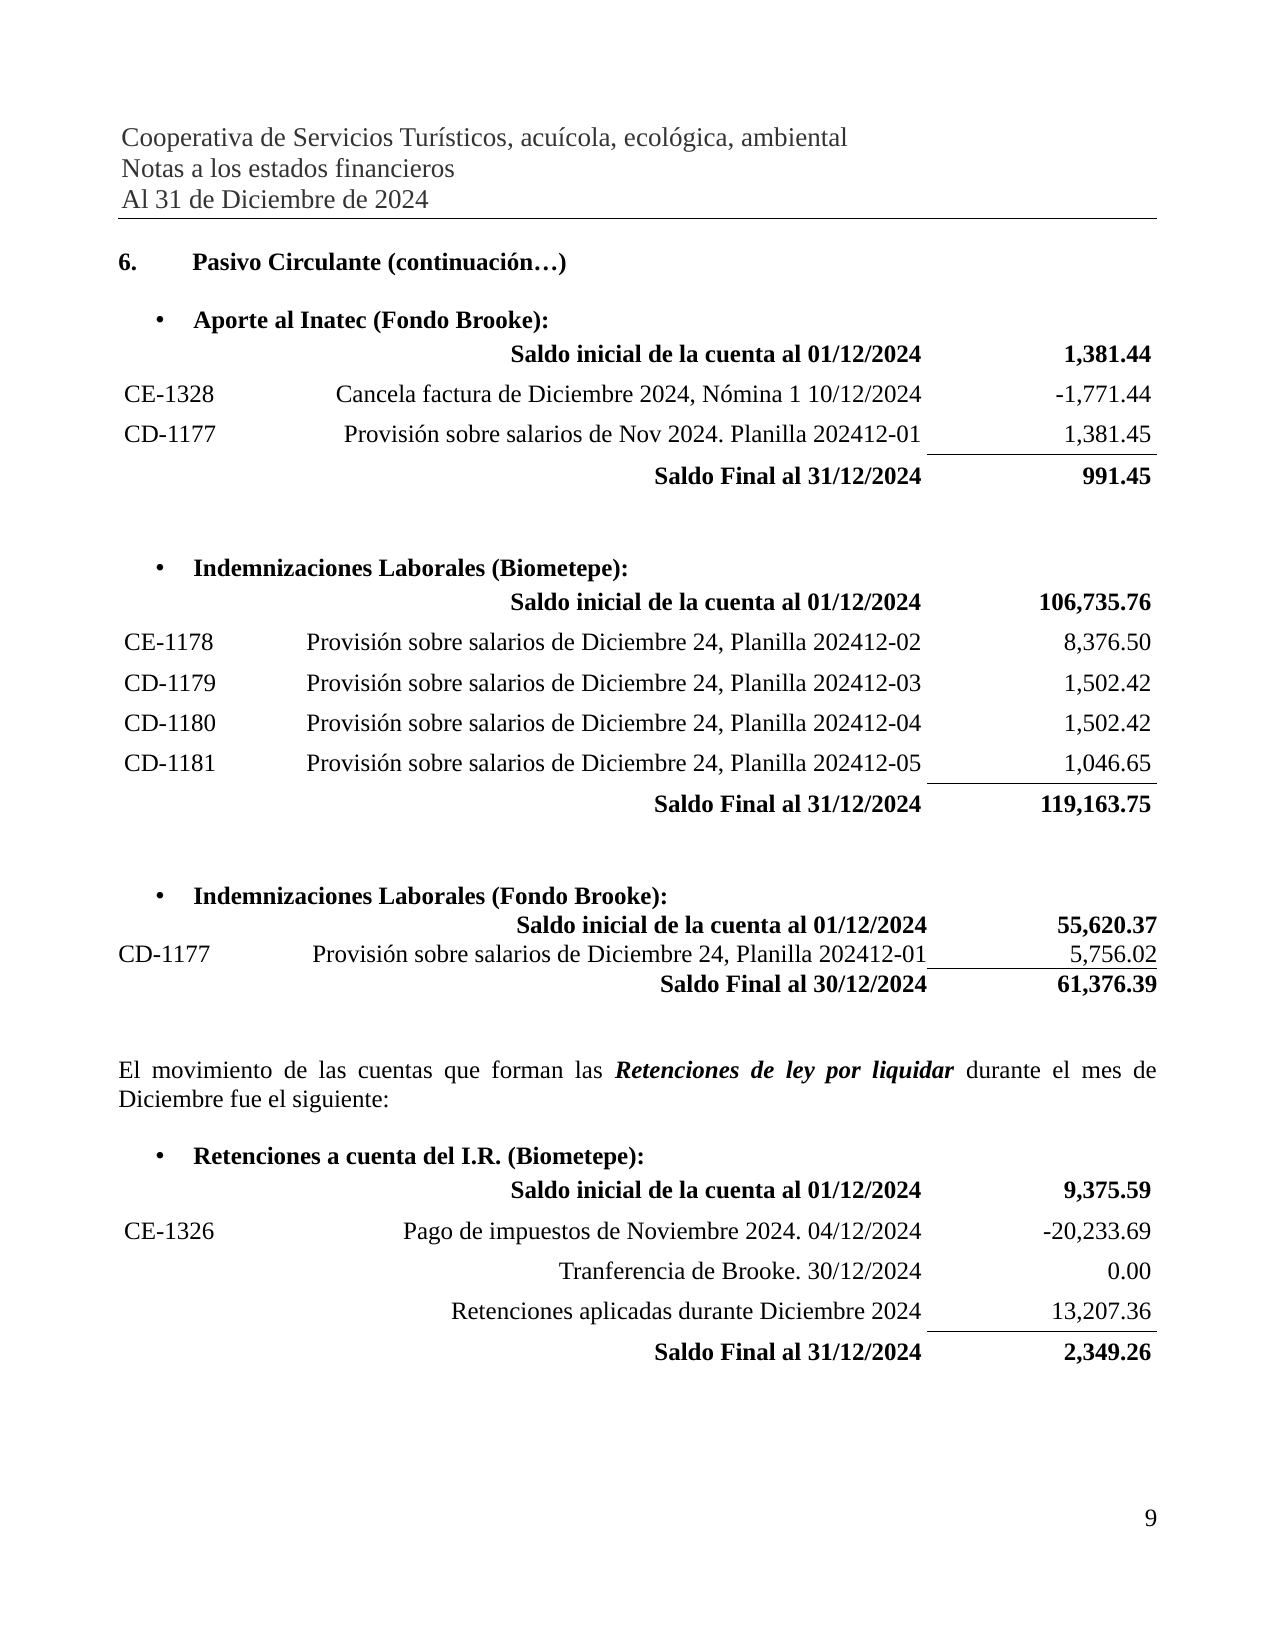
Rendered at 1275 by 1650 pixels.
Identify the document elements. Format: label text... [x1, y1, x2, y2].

table_header 106,735.76 [927, 582, 1157, 622]
table_cell Tranferencia de Brooke. 30/12/2024 [284, 1250, 927, 1291]
table_cell CE-1326 [118, 1210, 283, 1250]
table_cell Provisión sobre salarios de Diciembre 24, Planilla 202412-01 [284, 939, 927, 968]
list Aporte al Inatec (Fondo Brooke): [156, 305, 1157, 333]
table_cell Provisión sobre salarios de Diciembre 24, Planilla 202412-03 [283, 662, 927, 702]
table_cell Provisión sobre salarios de Nov 2024. Planilla 202412-01 [284, 414, 927, 454]
table_header Saldo inicial de la cuenta al 01/12/2024 [284, 910, 927, 939]
table_cell 119,163.75 [927, 784, 1157, 824]
table_cell [118, 968, 283, 997]
list Retenciones a cuenta del I.R. (Biometepe): [156, 1141, 1157, 1170]
table_cell 991.45 [927, 455, 1157, 495]
table_cell CD-1177 [118, 414, 283, 454]
table_cell [118, 454, 283, 495]
table_header Saldo inicial de la cuenta al 01/12/2024 [283, 582, 927, 622]
table_cell 13,207.36 [927, 1291, 1157, 1331]
table_header [118, 1170, 283, 1210]
table_cell 61,376.39 [927, 969, 1157, 997]
table_cell 5,756.02 [927, 939, 1157, 968]
table_cell Provisión sobre salarios de Diciembre 24, Planilla 202412-05 [283, 743, 927, 783]
table_cell [118, 1250, 283, 1291]
table_cell -1,771.44 [927, 374, 1157, 414]
table_header 1,381.44 [927, 334, 1157, 374]
text 6. Pasivo Circulante (continuación…) [118, 247, 1157, 276]
table_cell Saldo Final al 30/12/2024 [284, 968, 927, 997]
table_header [118, 910, 283, 939]
list Indemnizaciones Laborales (Biometepe): [156, 553, 1157, 582]
table_cell CD-1180 [118, 702, 283, 742]
table_cell CD-1177 [118, 939, 283, 968]
table_header 55,620.37 [927, 910, 1157, 939]
table_cell 2,349.26 [927, 1332, 1157, 1372]
table_cell CE-1178 [118, 622, 283, 662]
table_cell -20,233.69 [927, 1210, 1157, 1250]
table_cell [118, 783, 283, 824]
table_header [118, 582, 283, 622]
list Indemnizaciones Laborales (Fondo Brooke): [156, 881, 1157, 910]
text El movimiento de las cuentas que forman las Retenciones de ley por liquidar durante el mes de Diciembre fue el siguiente: [118, 1055, 1157, 1112]
table_header 9,375.59 [927, 1170, 1157, 1210]
table_cell Cancela factura de Diciembre 2024, Nómina 1 10/12/2024 [284, 374, 927, 414]
table_header Saldo inicial de la cuenta al 01/12/2024 [284, 334, 927, 374]
table_cell 0.00 [927, 1250, 1157, 1291]
table_cell Retenciones aplicadas durante Diciembre 2024 [284, 1291, 927, 1331]
table_cell [118, 1291, 283, 1331]
table_cell 1,046.65 [927, 743, 1157, 783]
table_cell Saldo Final al 31/12/2024 [284, 454, 927, 495]
table_cell 8,376.50 [927, 622, 1157, 662]
table_cell 1,381.45 [927, 414, 1157, 454]
table_cell Pago de impuestos de Noviembre 2024. 04/12/2024 [284, 1210, 927, 1250]
table_cell Provisión sobre salarios de Diciembre 24, Planilla 202412-04 [283, 702, 927, 742]
table_cell [118, 1331, 283, 1372]
table_cell Provisión sobre salarios de Diciembre 24, Planilla 202412-02 [283, 622, 927, 662]
table_header [118, 334, 283, 374]
table_cell 1,502.42 [927, 662, 1157, 702]
table_cell CD-1179 [118, 662, 283, 702]
table_cell Saldo Final al 31/12/2024 [284, 1331, 927, 1372]
table_header Saldo inicial de la cuenta al 01/12/2024 [284, 1170, 927, 1210]
table_cell 1,502.42 [927, 702, 1157, 742]
table_cell Saldo Final al 31/12/2024 [283, 783, 927, 824]
table_cell CE-1328 [118, 374, 283, 414]
table_cell CD-1181 [118, 743, 283, 783]
